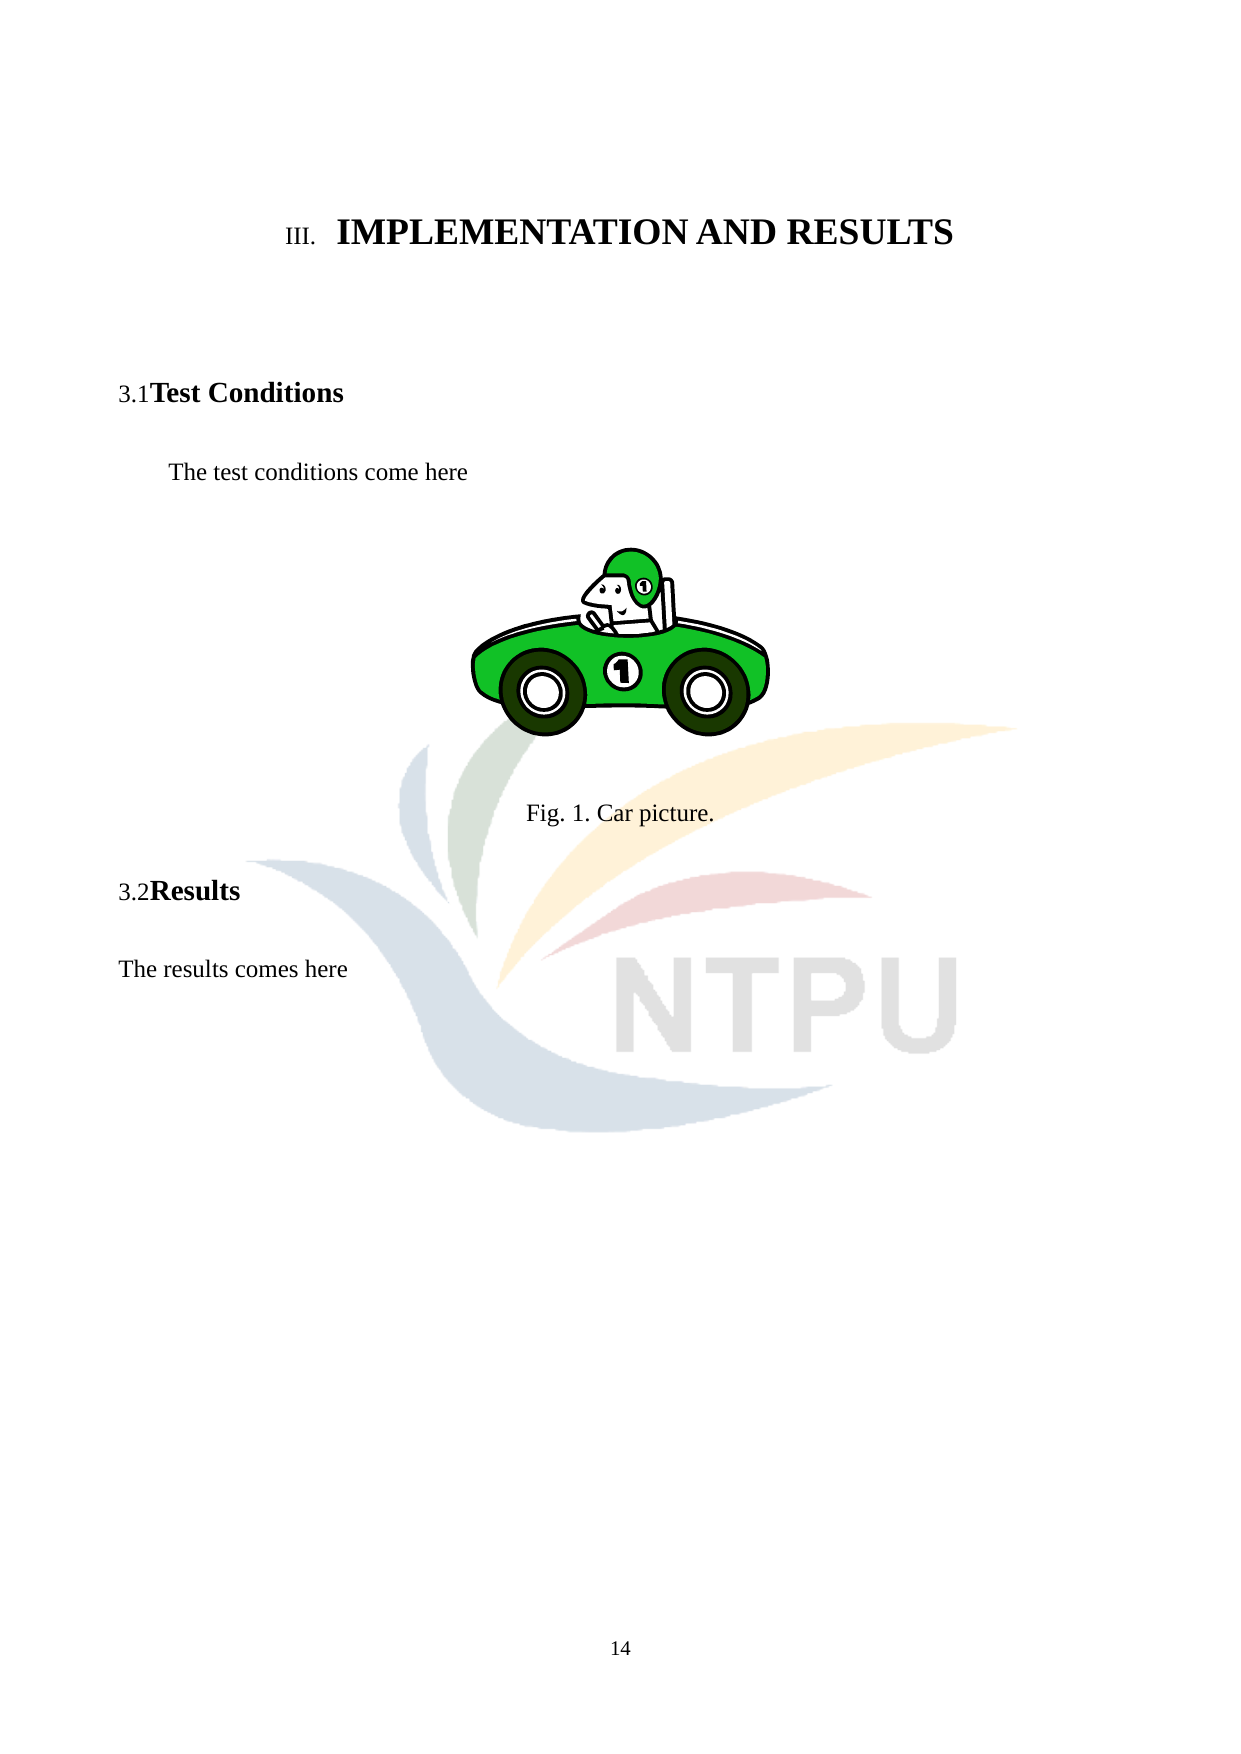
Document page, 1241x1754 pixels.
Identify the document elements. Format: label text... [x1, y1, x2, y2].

list Test Conditions [118, 350, 1122, 413]
text Fig. 1. Car picture. [697, 771, 1122, 833]
text [439, 927, 518, 989]
text Fig. 1. Car picture. [118, 771, 406, 833]
list [477, 848, 572, 910]
text The test conditions come here [118, 430, 1122, 492]
text The results comes here [118, 927, 402, 989]
list [575, 848, 1122, 910]
list Results [118, 848, 461, 910]
text Fig. 1. Car picture. [490, 771, 678, 833]
list implementation and results [148, 189, 1122, 252]
text Fig. 1. Car picture. [427, 771, 461, 833]
text [499, 927, 1122, 989]
